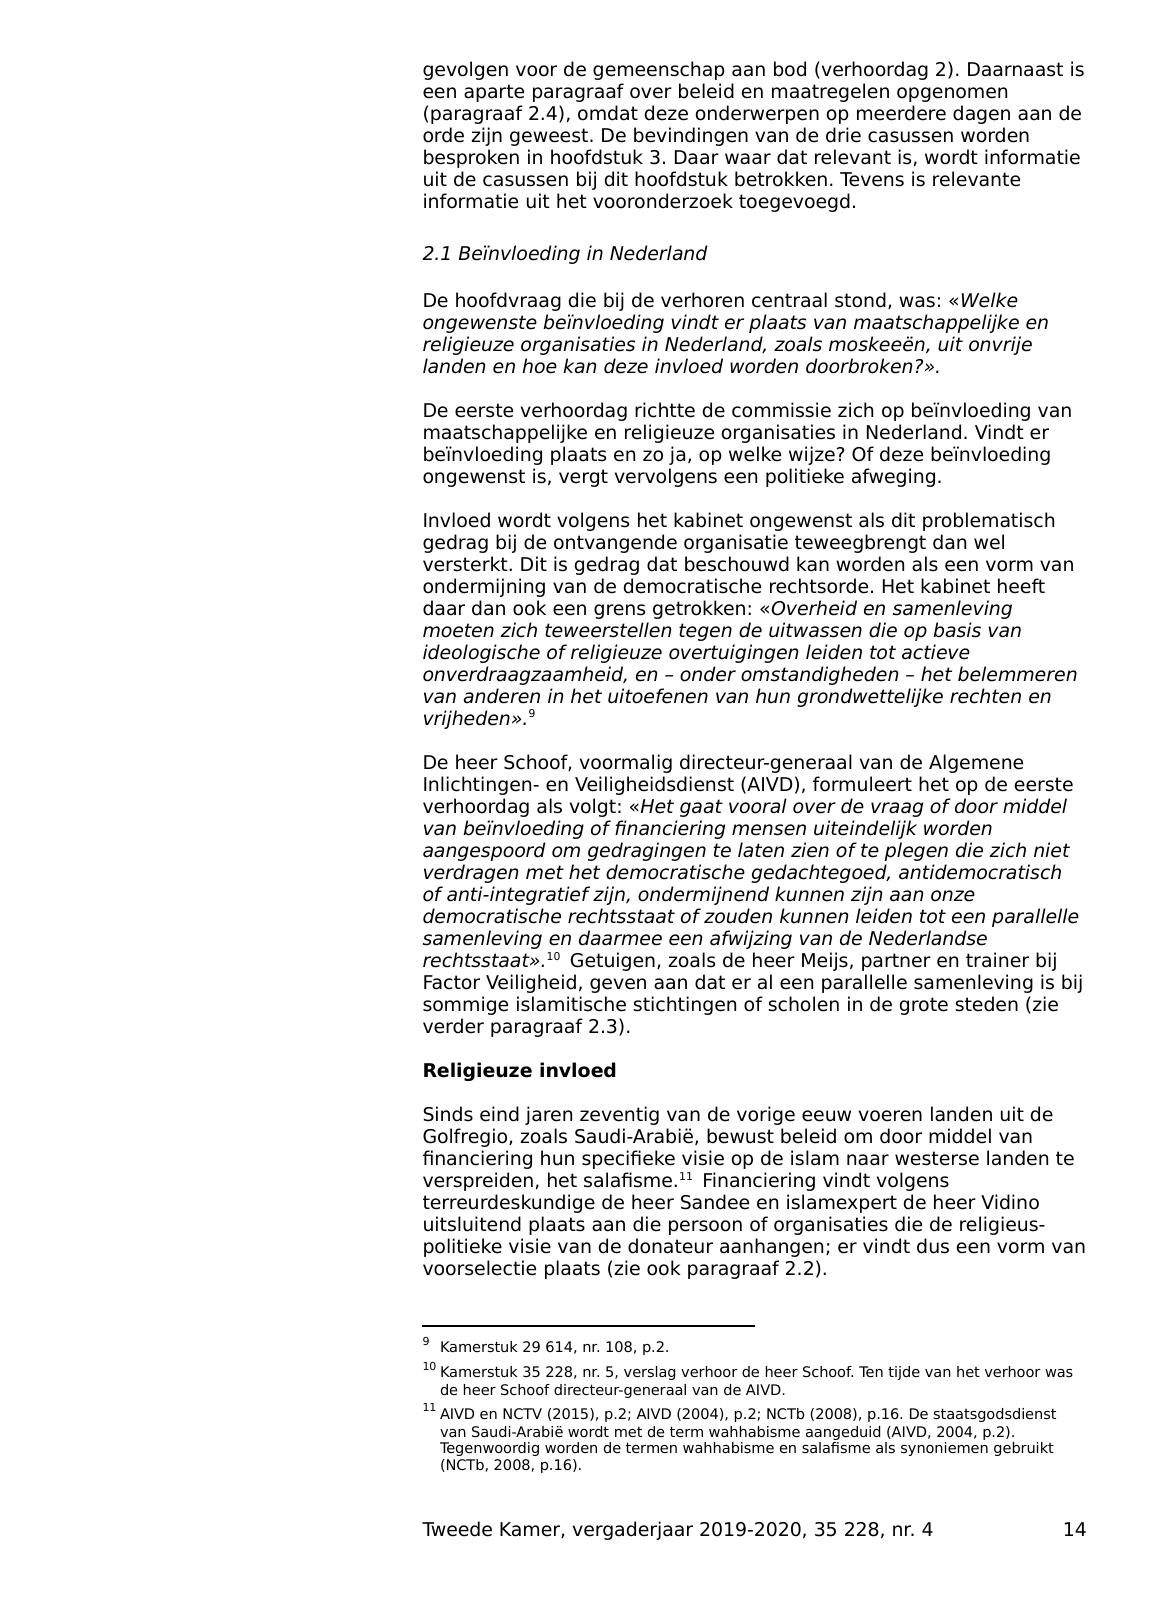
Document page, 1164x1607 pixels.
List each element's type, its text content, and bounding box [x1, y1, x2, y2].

text AIVD en NCTV (2015), p.2; AIVD (2004), p.2; NCTb (2008), p.16. De staatsgodsdienst van Saudi-Arabië wordt met de term wahhabisme aangeduid (AIVD, 2004, p.2). Tegenwoordig worden de termen wahhabisme en salafisme als synoniemen gebruikt (NCTb, 2008, p.16). [422, 1402, 1087, 1474]
subtitle Religieuze invloed [422, 1060, 1087, 1082]
text De heer Schoof, voormalig directeur-generaal van de Algemene Inlichtingen- en Veiligheidsdienst (AIVD), formuleert het op de eerste verhoordag als volgt: «Het gaat vooral over de vraag of door middel van beïnvloeding of financiering mensen uiteindelijk worden aangespoord om gedragingen te laten zien of te plegen die zich niet verdragen met het democratische gedachtegoed, antidemocratisch of anti-integratief zijn, ondermijnend kunnen zijn aan onze democratische rechtsstaat of zouden kunnen leiden tot een parallelle samenleving en daarmee een afwijzing van de Nederlandse rechtsstaat». Getuigen, zoals de heer Meijs, partner en trainer bij Factor Veiligheid, geven aan dat er al een parallelle samenleving is bij sommige islamitische stichtingen of scholen in de grote steden (zie verder paragraaf 2.3). [422, 752, 1087, 1038]
subtitle 2.1 Beïnvloeding in Nederland [422, 243, 1087, 265]
text Sinds eind jaren zeventig van de vorige eeuw voeren landen uit de Golfregio, zoals Saudi-Arabië, bewust beleid om door middel van financiering hun specifieke visie op de islam naar westerse landen te verspreiden, het salafisme. Financiering vindt volgens terreurdeskundige de heer Sandee en islamexpert de heer Vidino uitsluitend plaats aan die persoon of organisaties die de religieus-politieke visie van de donateur aanhangen; er vindt dus een vorm van voorselectie plaats (zie ook paragraaf 2.2). [422, 1104, 1087, 1280]
text Kamerstuk 29 614, nr. 108, p.2. [422, 1335, 1087, 1357]
text De hoofdvraag die bij de verhoren centraal stond, was: «Welke ongewenste beïnvloeding vindt er plaats van maatschappelijke en religieuze organisaties in Nederland, zoals moskeeën, uit onvrije landen en hoe kan deze invloed worden doorbroken?». [422, 290, 1087, 378]
text Kamerstuk 35 228, nr. 5, verslag verhoor de heer Schoof. Ten tijde van het verhoor was de heer Schoof directeur-generaal van de AIVD. [422, 1360, 1087, 1399]
text gevolgen voor de gemeenschap aan bod (verhoordag 2). Daarnaast is een aparte paragraaf over beleid en maatregelen opgenomen (paragraaf 2.4), omdat deze onderwerpen op meerdere dagen aan de orde zijn geweest. De bevindingen van de drie casussen worden besproken in hoofdstuk 3. Daar waar dat relevant is, wordt informatie uit de casussen bij dit hoofdstuk betrokken. Tevens is relevante informatie uit het vooronderzoek toegevoegd. [422, 59, 1087, 213]
text De eerste verhoordag richtte de commissie zich op beïnvloeding van maatschappelijke en religieuze organisaties in Nederland. Vindt er beïnvloeding plaats en zo ja, op welke wijze? Of deze beïnvloeding ongewenst is, vergt vervolgens een politieke afweging. [422, 400, 1087, 488]
text Invloed wordt volgens het kabinet ongewenst als dit problematisch gedrag bij de ontvangende organisatie teweegbrengt dan wel versterkt. Dit is gedrag dat beschouwd kan worden als een vorm van ondermijning van de democratische rechtsorde. Het kabinet heeft daar dan ook een grens getrokken: «Overheid en samenleving moeten zich teweerstellen tegen de uitwassen die op basis van ideologische of religieuze overtuigingen leiden tot actieve onverdraagzaamheid, en – onder omstandigheden – het belemmeren van anderen in het uitoefenen van hun grondwettelijke rechten en vrijheden». [422, 510, 1087, 730]
